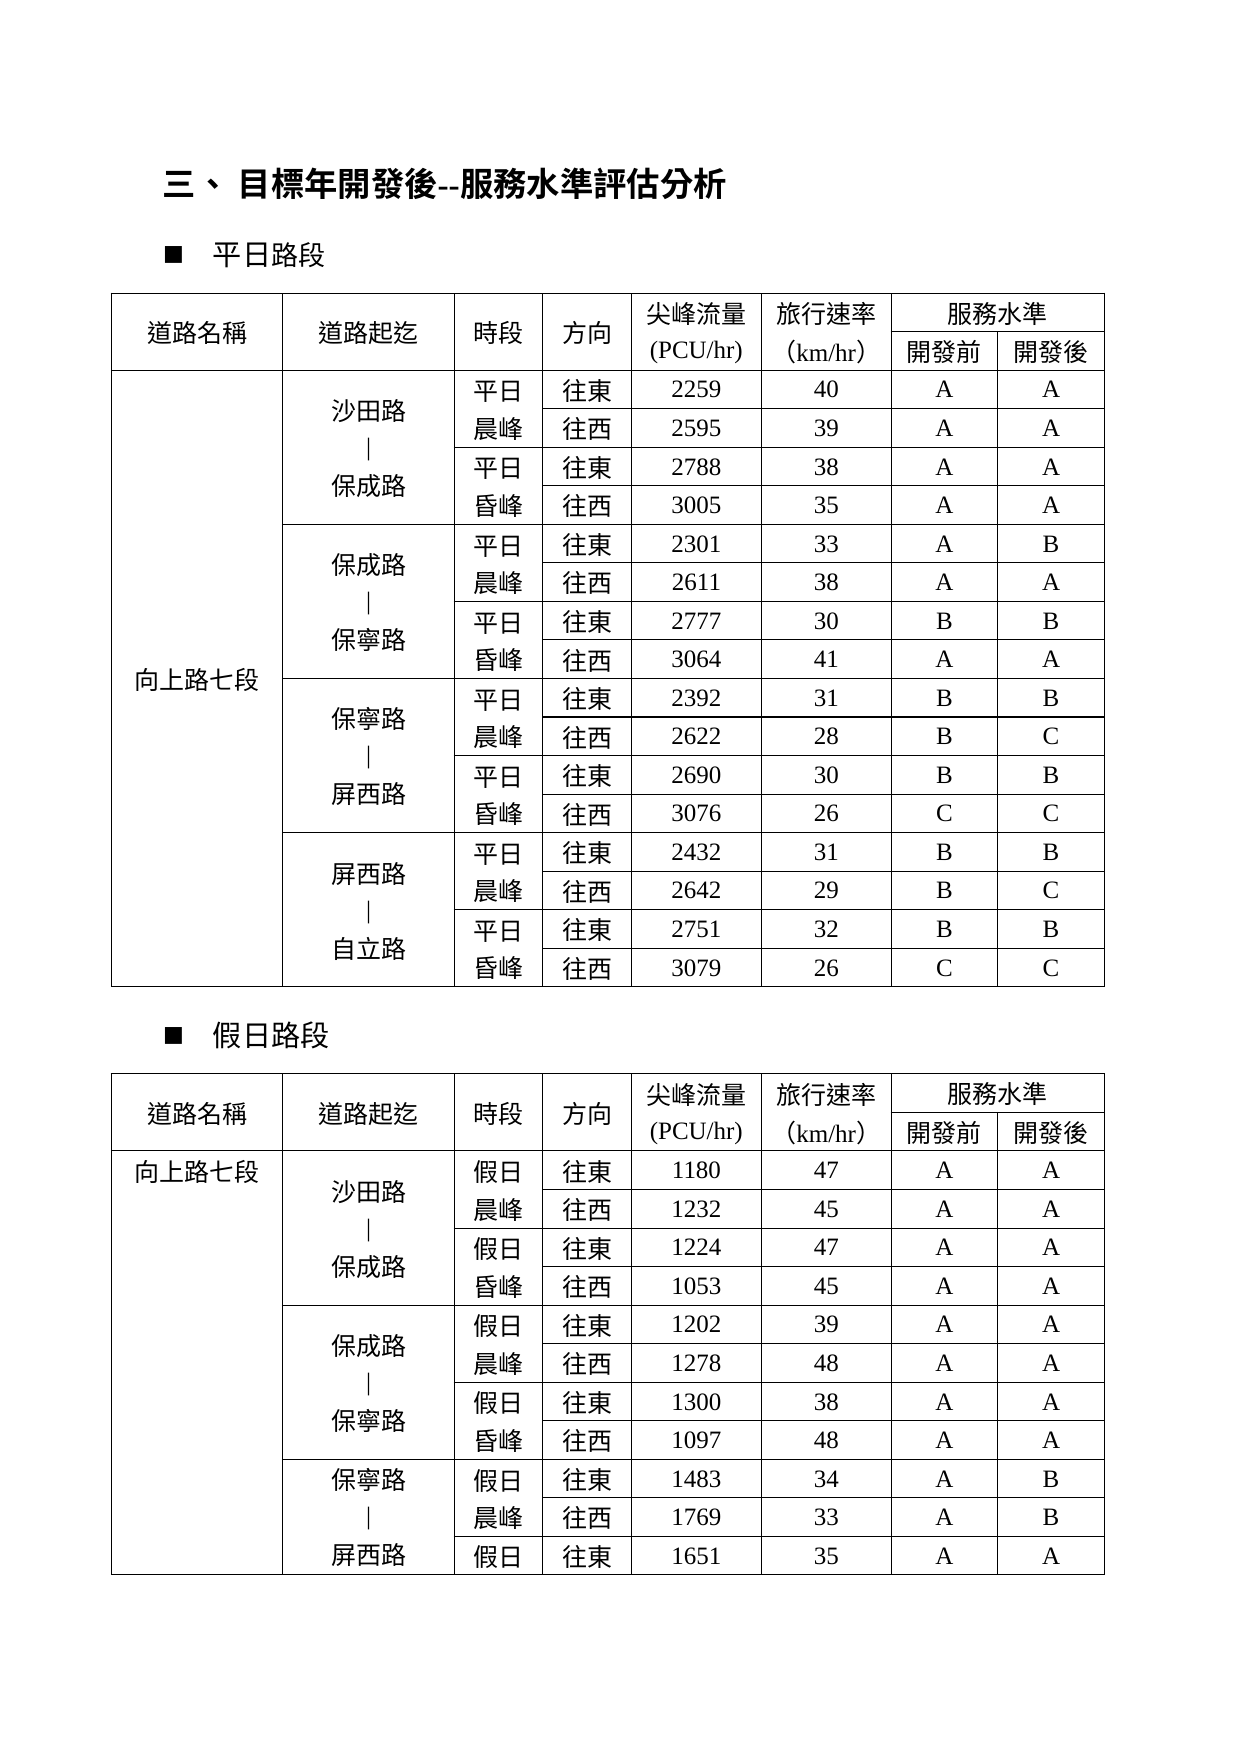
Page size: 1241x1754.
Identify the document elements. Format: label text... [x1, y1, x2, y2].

table_cell 屏西路 | 自立路 [283, 833, 454, 986]
table_cell B [998, 1460, 1104, 1497]
table_cell B [998, 910, 1104, 948]
table_header 旅行速率 （km/hr） [762, 1074, 891, 1150]
table_cell 35 [762, 486, 891, 524]
table_cell 2595 [632, 409, 761, 447]
table_cell 30 [762, 602, 891, 639]
table_cell B [998, 525, 1104, 562]
table_cell B [892, 679, 997, 716]
table_header 道路名稱 [112, 1074, 282, 1150]
table_cell 45 [762, 1267, 891, 1304]
table_cell C [998, 949, 1104, 986]
table_header 時段 [455, 1074, 542, 1150]
table_cell A [892, 1267, 997, 1304]
table_cell A [892, 1460, 997, 1497]
table_cell 向上路七段 [112, 371, 282, 986]
table_cell 假日 [455, 1537, 542, 1574]
table_cell 保成路 | 保寧路 [283, 1306, 454, 1459]
table_cell 往西 [543, 409, 631, 447]
table_cell 30 [762, 756, 891, 793]
table_cell 1300 [632, 1383, 761, 1420]
table_cell 開發前 [892, 1113, 997, 1150]
table_cell 往西 [543, 1344, 631, 1382]
table_cell 向上路七段 [112, 1151, 282, 1574]
table_cell 開發前 [892, 332, 997, 369]
table_cell 3005 [632, 486, 761, 524]
table_cell 32 [762, 910, 891, 948]
table_cell 平日 晨峰 [455, 679, 542, 755]
table_cell 往東 [543, 1151, 631, 1189]
table_cell 47 [762, 1151, 891, 1189]
table_cell 沙田路 | 保成路 [283, 371, 454, 524]
table_cell 假日 昏峰 [455, 1229, 542, 1304]
table_cell 平日 晨峰 [455, 833, 542, 909]
table_cell B [998, 1498, 1104, 1536]
table_cell A [892, 1383, 997, 1420]
table_cell A [998, 1421, 1104, 1459]
table_cell 開發後 [998, 332, 1104, 369]
table_cell A [998, 371, 1104, 408]
table_cell 1224 [632, 1229, 761, 1266]
table_cell 平日 昏峰 [455, 910, 542, 986]
table_header 方向 [543, 294, 631, 369]
table_cell 1053 [632, 1267, 761, 1304]
table_header 時段 [455, 294, 542, 369]
table_header 方向 [543, 1074, 631, 1150]
table_cell A [892, 1190, 997, 1227]
table_header 服務水準 [892, 294, 1104, 331]
list 目標年開發後--服務水準評估分析 [162, 158, 1053, 206]
table_cell 26 [762, 949, 891, 986]
table_cell A [998, 1151, 1104, 1189]
table_cell B [892, 718, 997, 755]
table_cell C [998, 795, 1104, 832]
table_cell A [998, 1344, 1104, 1382]
table_cell 38 [762, 563, 891, 601]
table_cell 往西 [543, 1498, 631, 1536]
table_cell 往東 [543, 602, 631, 639]
table_cell 2622 [632, 718, 761, 755]
table_cell 往東 [543, 1537, 631, 1574]
table_cell 3064 [632, 640, 761, 678]
table_cell 2642 [632, 872, 761, 909]
table_cell B [892, 756, 997, 793]
table_cell B [998, 833, 1104, 871]
table_cell A [892, 1537, 997, 1574]
table_cell 40 [762, 371, 891, 408]
table_cell A [892, 1229, 997, 1266]
table_cell 往東 [543, 525, 631, 562]
table_cell 1278 [632, 1344, 761, 1382]
table_cell 往東 [543, 1460, 631, 1497]
table_cell A [998, 640, 1104, 678]
table_cell 33 [762, 1498, 891, 1536]
table_cell 38 [762, 448, 891, 485]
table_cell A [998, 563, 1104, 601]
table_cell 平日 昏峰 [455, 756, 542, 832]
table_cell 2690 [632, 756, 761, 793]
table_cell 48 [762, 1421, 891, 1459]
table_cell 2259 [632, 371, 761, 408]
table_header 旅行速率 （km/hr） [762, 294, 891, 369]
table_cell 48 [762, 1344, 891, 1382]
table_cell 34 [762, 1460, 891, 1497]
table_cell 39 [762, 409, 891, 447]
table_cell 31 [762, 679, 891, 716]
table_cell A [892, 525, 997, 562]
table_cell A [892, 486, 997, 524]
table_cell B [892, 602, 997, 639]
table_cell C [998, 872, 1104, 909]
table_cell A [892, 1421, 997, 1459]
list 平日路段 [162, 231, 1053, 274]
table_cell A [892, 371, 997, 408]
table_cell 2777 [632, 602, 761, 639]
table_cell A [998, 448, 1104, 485]
table_cell B [998, 602, 1104, 639]
table_cell 保寧路 | 屏西路 [283, 1460, 454, 1574]
table_cell 假日 晨峰 [455, 1151, 542, 1227]
table_cell 往東 [543, 1229, 631, 1266]
table_header 道路名稱 [112, 294, 282, 369]
table_cell B [998, 756, 1104, 793]
table_cell 往東 [543, 1383, 631, 1420]
table_cell 1651 [632, 1537, 761, 1574]
table_cell 2301 [632, 525, 761, 562]
table_cell A [892, 409, 997, 447]
table_cell 往西 [543, 795, 631, 832]
table_cell 往西 [543, 1190, 631, 1227]
table_cell 2432 [632, 833, 761, 871]
table_cell 3079 [632, 949, 761, 986]
table_cell 往東 [543, 756, 631, 793]
table_cell A [998, 1383, 1104, 1420]
table_cell 往東 [543, 371, 631, 408]
table_cell 35 [762, 1537, 891, 1574]
table_cell 往西 [543, 486, 631, 524]
table_cell A [998, 1190, 1104, 1227]
table_cell 41 [762, 640, 891, 678]
table_cell 1769 [632, 1498, 761, 1536]
table_cell 往東 [543, 448, 631, 485]
table_cell 3076 [632, 795, 761, 832]
table_cell B [892, 833, 997, 871]
table_cell A [998, 1267, 1104, 1304]
table_cell 1202 [632, 1306, 761, 1343]
table_cell 假日 晨峰 [455, 1306, 542, 1382]
table_header 尖峰流量 (PCU/hr) [632, 1074, 761, 1150]
table_cell 平日 昏峰 [455, 602, 542, 678]
table_cell 往西 [543, 718, 631, 755]
table_cell 1180 [632, 1151, 761, 1189]
table_cell 1232 [632, 1190, 761, 1227]
table_cell A [892, 1306, 997, 1343]
table_cell 往東 [543, 1306, 631, 1343]
table_cell 假日 昏峰 [455, 1383, 542, 1459]
table_cell C [998, 718, 1104, 755]
table_cell A [892, 1344, 997, 1382]
table_cell B [892, 910, 997, 948]
table_cell 往西 [543, 949, 631, 986]
table_cell 2392 [632, 679, 761, 716]
table_cell A [892, 1498, 997, 1536]
table_header 服務水準 [892, 1074, 1104, 1112]
table_cell A [998, 486, 1104, 524]
table_cell A [998, 1229, 1104, 1266]
table_cell 開發後 [998, 1113, 1104, 1150]
table_cell B [998, 679, 1104, 716]
table_cell A [892, 640, 997, 678]
table_cell 47 [762, 1229, 891, 1266]
table_cell 往東 [543, 833, 631, 871]
table_cell 2611 [632, 563, 761, 601]
table_cell A [892, 563, 997, 601]
table_cell 保寧路 | 屏西路 [283, 679, 454, 832]
table_cell A [892, 448, 997, 485]
table_cell 平日 昏峰 [455, 448, 542, 524]
table_cell A [998, 1306, 1104, 1343]
table_header 尖峰流量 (PCU/hr) [632, 294, 761, 369]
list 假日路段 [162, 1012, 1053, 1054]
table_cell 往西 [543, 1267, 631, 1304]
table_header 道路起迄 [283, 294, 454, 369]
table_cell 假日 晨峰 [455, 1460, 542, 1536]
table_cell 往西 [543, 872, 631, 909]
table_cell 28 [762, 718, 891, 755]
table_cell 1483 [632, 1460, 761, 1497]
table_cell 往東 [543, 679, 631, 716]
table_cell 2788 [632, 448, 761, 485]
table_cell 往西 [543, 563, 631, 601]
table_cell 31 [762, 833, 891, 871]
table_cell 2751 [632, 910, 761, 948]
table_cell 平日 晨峰 [455, 371, 542, 447]
table_cell 45 [762, 1190, 891, 1227]
table_cell 往西 [543, 640, 631, 678]
table_cell C [892, 949, 997, 986]
table_cell 平日 晨峰 [455, 525, 542, 601]
table_cell 29 [762, 872, 891, 909]
table_cell 1097 [632, 1421, 761, 1459]
table_cell 往西 [543, 1421, 631, 1459]
table_cell A [998, 1537, 1104, 1574]
table_cell B [892, 872, 997, 909]
table_cell 保成路 | 保寧路 [283, 525, 454, 678]
table_cell 往東 [543, 910, 631, 948]
table_header 道路起迄 [283, 1074, 454, 1150]
table_cell 沙田路 | 保成路 [283, 1151, 454, 1304]
table_cell 39 [762, 1306, 891, 1343]
table_cell 38 [762, 1383, 891, 1420]
table_cell 26 [762, 795, 891, 832]
table_cell 33 [762, 525, 891, 562]
table_cell A [892, 1151, 997, 1189]
table_cell C [892, 795, 997, 832]
table_cell A [998, 409, 1104, 447]
